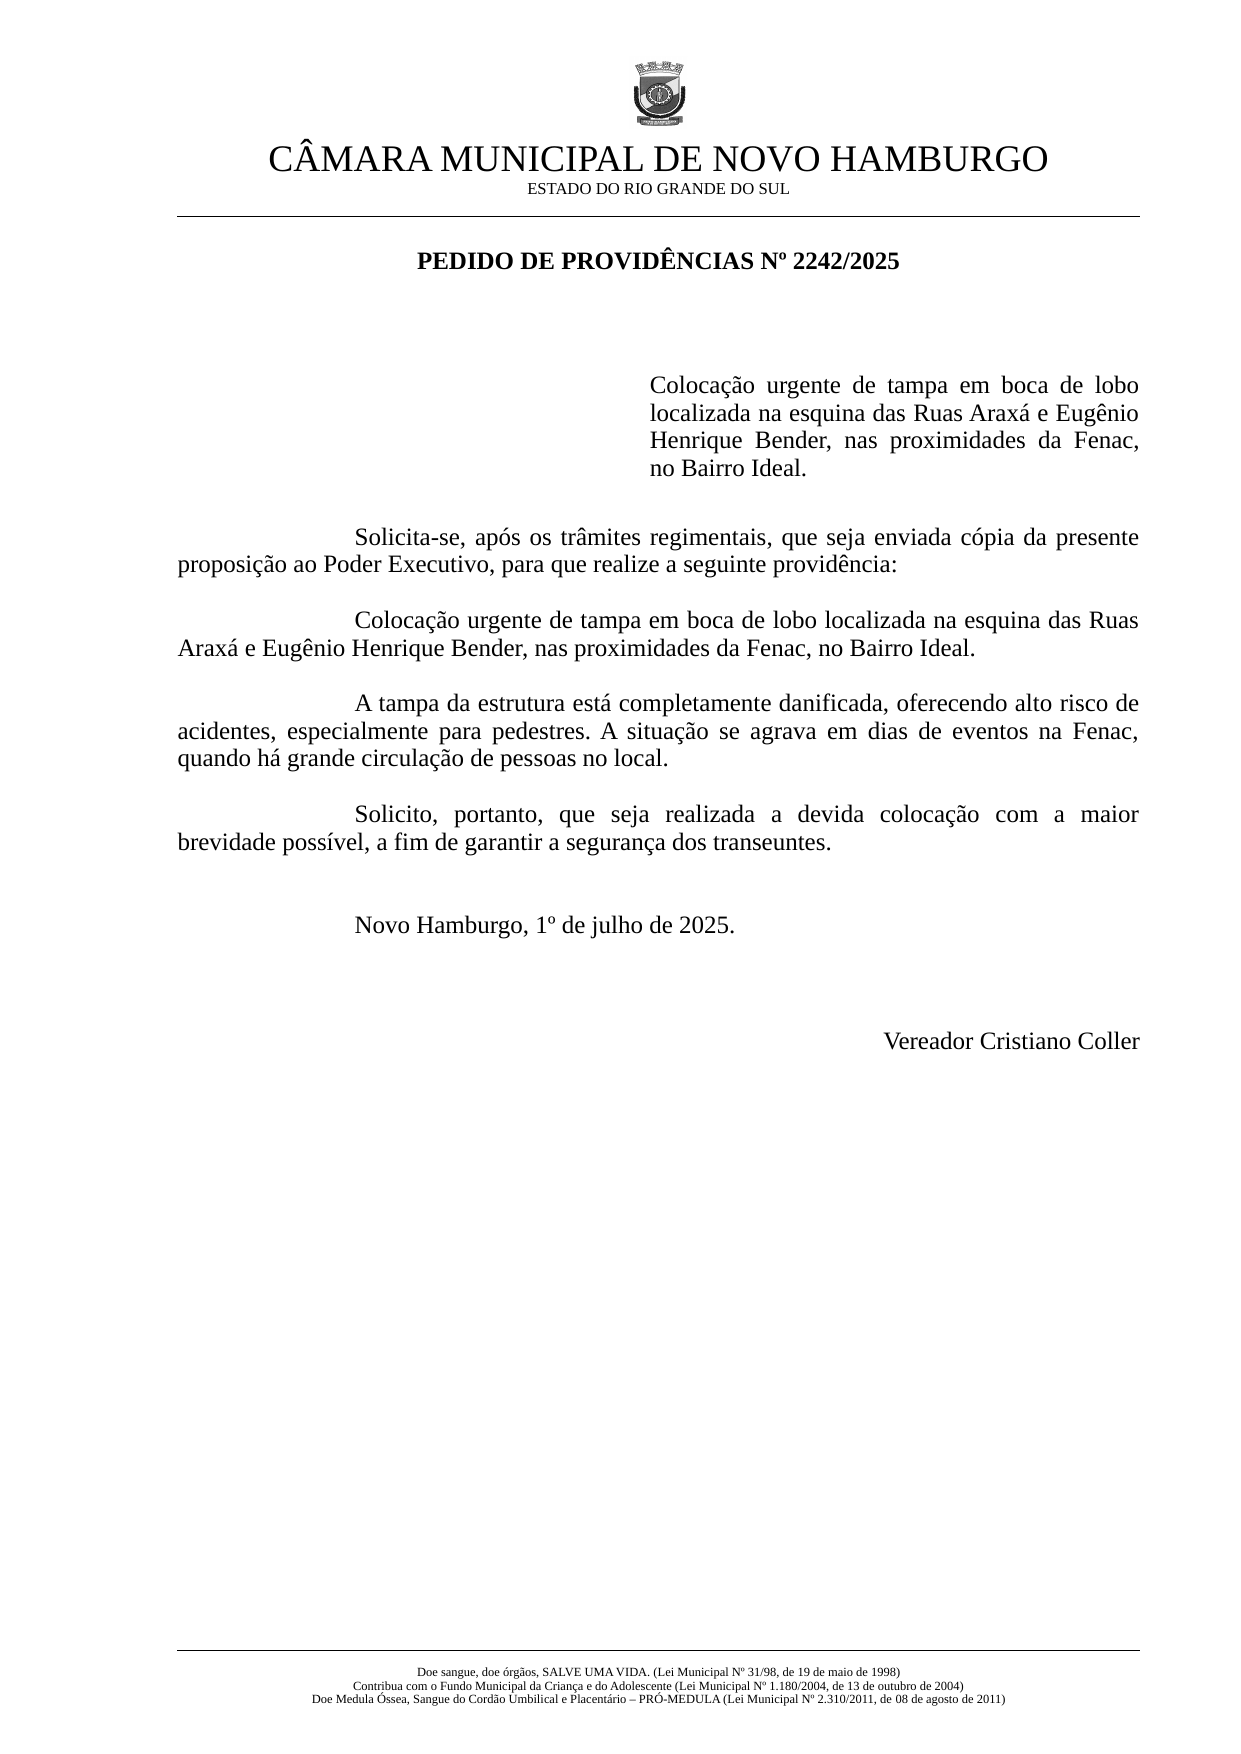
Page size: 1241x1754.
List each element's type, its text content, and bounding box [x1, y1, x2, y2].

text A tampa da estrutura está completamente danificada, oferecendo alto risco de acidentes, especialmente para pedestres. A situação se agrava em dias de eventos na Fenac, quando há grande circulação de pessoas no local. [177, 689, 1140, 772]
text PEDIDO DE PROVIDÊNCIAS Nº 2242/2025 [177, 247, 1140, 274]
text Colocação urgente de tampa em boca de lobo localizada na esquina das Ruas Araxá e Eugênio Henrique Bender, nas proximidades da Fenac, no Bairro Ideal. [649, 371, 1140, 482]
text Solicito, portanto, que seja realizada a devida colocação com a maior brevidade possível, a fim de garantir a segurança dos transeuntes. [177, 800, 1140, 855]
text Solicita-se, após os trâmites regimentais, que seja enviada cópia da presente proposição ao Poder Executivo, para que realize a seguinte providência: [177, 523, 1140, 578]
text Novo Hamburgo, 1º de julho de 2025. [177, 911, 1140, 938]
text Colocação urgente de tampa em boca de lobo localizada na esquina das Ruas Araxá e Eugênio Henrique Bender, nas proximidades da Fenac, no Bairro Ideal. [177, 606, 1140, 661]
text Vereador Cristiano Coller [177, 1027, 1140, 1055]
